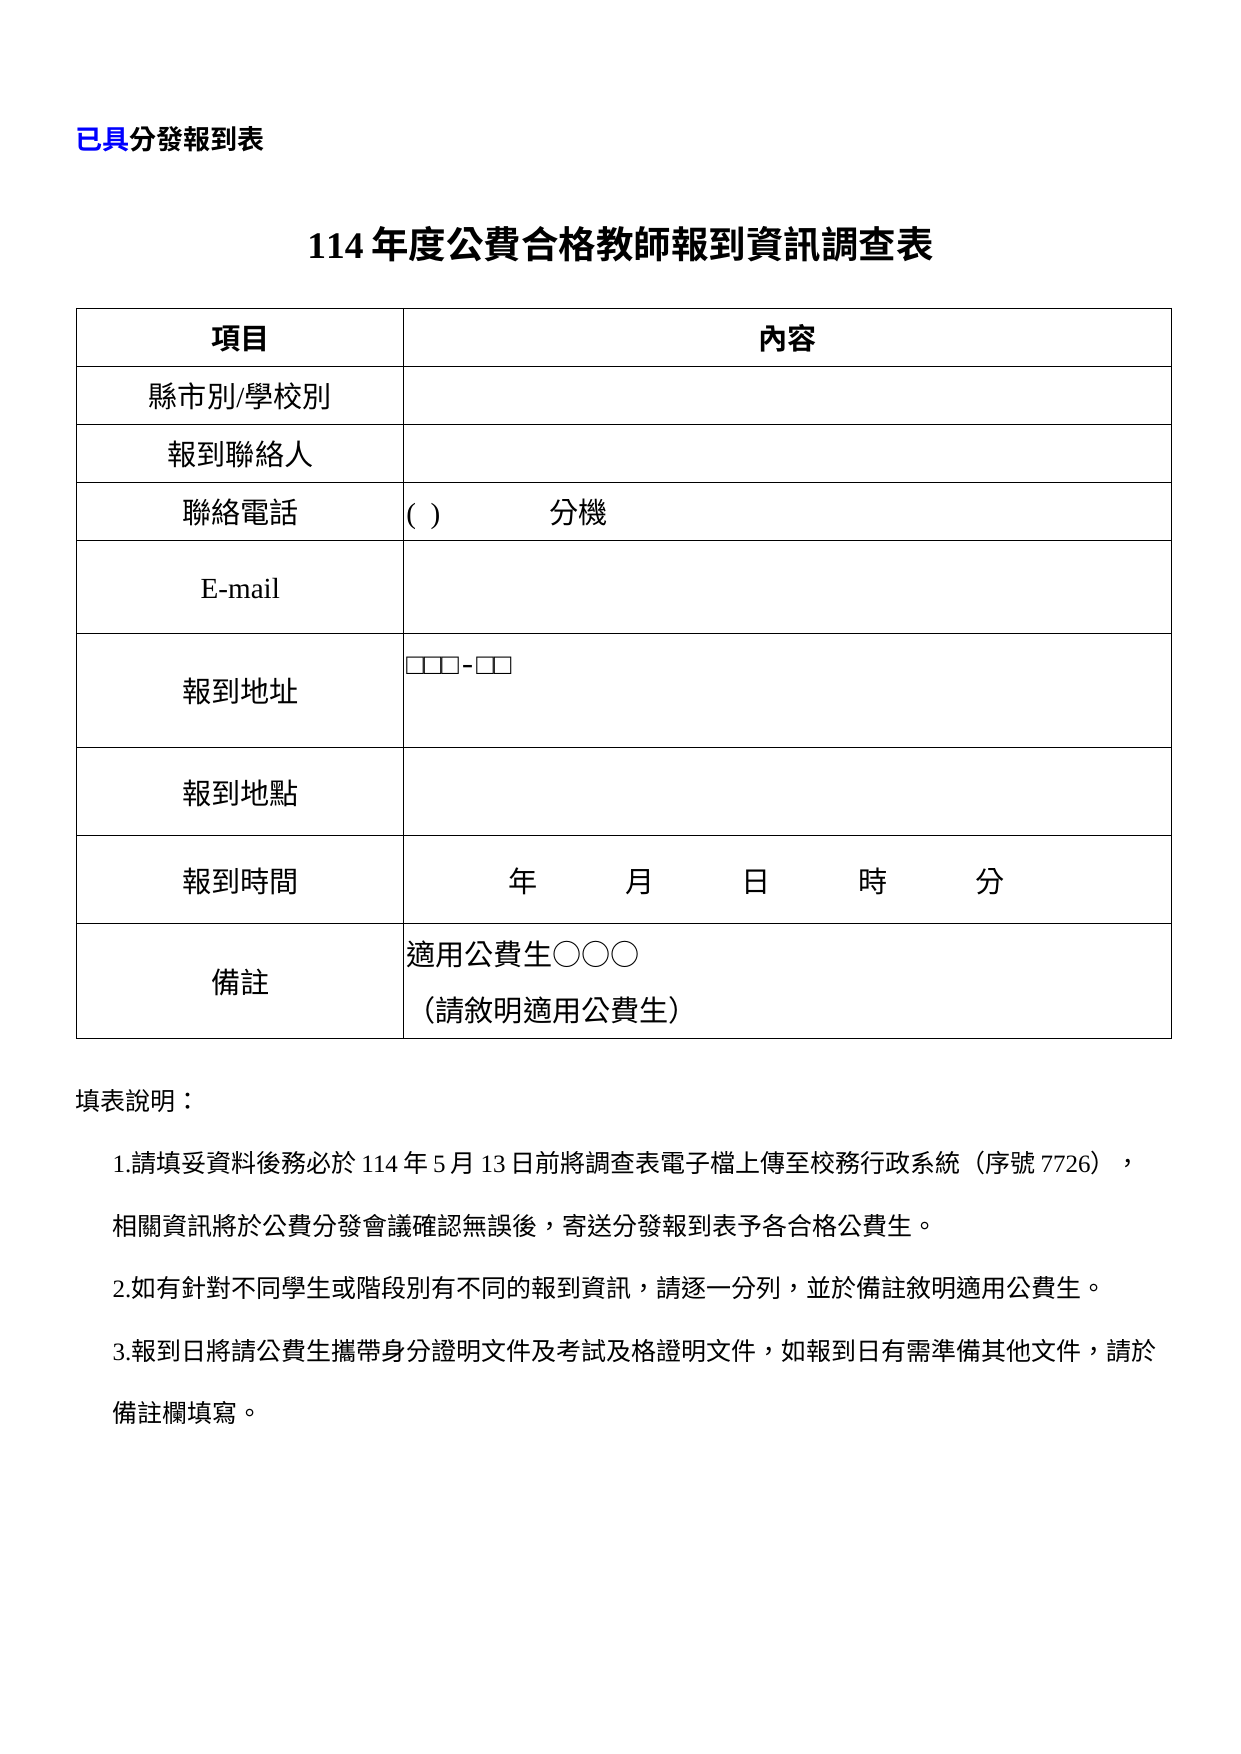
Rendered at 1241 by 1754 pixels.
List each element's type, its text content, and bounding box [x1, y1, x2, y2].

table_cell □□□-□□ [404, 634, 1171, 747]
table_cell 縣市別/學校別 [77, 367, 403, 424]
text 2.如有針對不同學生或階段別有不同的報到資訊，請逐一分列，並於備註敘明適用公費生。 [112, 1245, 1165, 1308]
table_cell 聯絡電話 [77, 483, 403, 539]
text 114年度公費合格教師報到資訊調查表 [75, 215, 1165, 270]
table_cell 適用公費生○○○ （請敘明適用公費生） [404, 924, 1171, 1038]
table_cell [404, 425, 1171, 482]
text 已具分發報到表 [75, 96, 1165, 158]
table_cell ( ) 分機 [404, 483, 1171, 539]
table_cell 報到地址 [77, 634, 403, 747]
table_cell 報到地點 [77, 748, 403, 835]
text 填表說明： [75, 1058, 1165, 1120]
table_cell [404, 367, 1171, 424]
text 1.請填妥資料後務必於114年5月13日前將調查表電子檔上傳至校務行政系統（序號7726），相關資訊將於公費分發會議確認無誤後，寄送分發報到表予各合格公費生。 [112, 1120, 1165, 1245]
table_cell 年 月 日 時 分 [404, 836, 1171, 923]
table_header 內容 [404, 309, 1171, 366]
table_cell E-mail [77, 541, 403, 632]
table_cell 報到時間 [77, 836, 403, 923]
text 3.報到日將請公費生攜帶身分證明文件及考試及格證明文件，如報到日有需準備其他文件，請於備註欄填寫。 [112, 1308, 1165, 1433]
table_header 項目 [77, 309, 403, 366]
table_cell 備註 [77, 924, 403, 1038]
table_cell 報到聯絡人 [77, 425, 403, 482]
table_cell [404, 748, 1171, 835]
table_cell [404, 541, 1171, 632]
